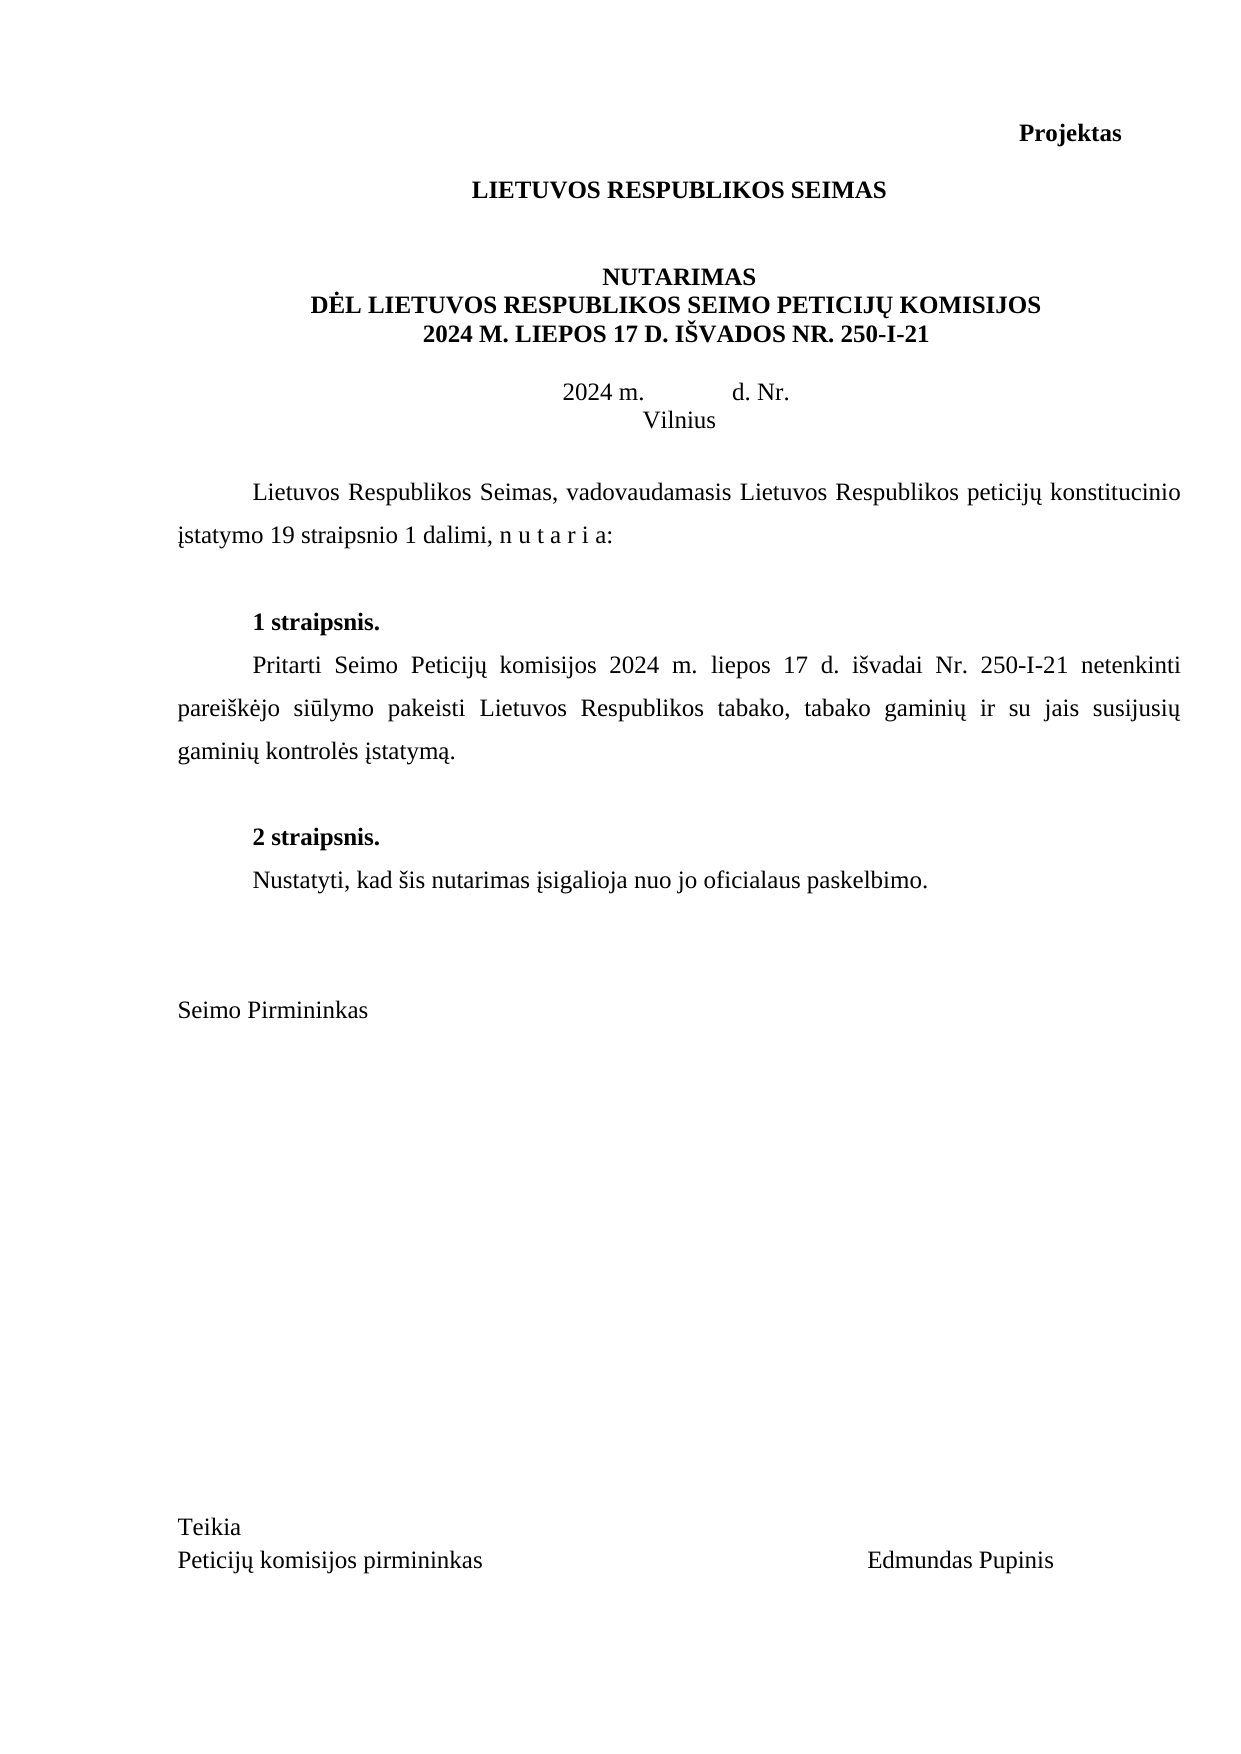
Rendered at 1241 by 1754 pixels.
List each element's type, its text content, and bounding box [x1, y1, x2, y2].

text Pritarti Seimo Peticijų komisijos 2024 m. liepos 17 d. išvadai Nr. 250-I-21 netenkinti pareiškėjo siūlymo pakeisti Lietuvos Respublikos tabako, tabako gaminių ir su jais susijusių gaminių kontrolės įstatymą. [177, 650, 1181, 765]
text 1 straipsnis. [177, 607, 1181, 636]
text 2024 m. d. Nr. [177, 377, 1181, 406]
text Lietuvos Respublikos Seimas, vadovaudamasis Lietuvos Respublikos peticijų konstitucinio įstatymo 19 straipsnio 1 dalimi, nutaria: [177, 477, 1181, 549]
text NUTARIMAS [177, 262, 1181, 291]
text 2 straipsnis. [177, 822, 1181, 851]
text Vilnius [177, 406, 1181, 434]
text Projektas [1019, 118, 1181, 147]
text 2024 M. LIEPOS 17 D. IŠVADOS NR. 250-I-21 [177, 319, 1181, 348]
text Seimo Pirmininkas [177, 995, 1181, 1024]
text LIETUVOS RESPUBLIKOS SEIMAS [177, 176, 1181, 204]
text Teikia [177, 1512, 1181, 1541]
text DĖL LIETUVOS RESPUBLIKOS SEIMO PETICIJŲ KOMISIJOS [177, 291, 1181, 319]
text Peticijų komisijos pirmininkas Edmundas Pupinis [177, 1546, 1181, 1574]
text Nustatyti, kad šis nutarimas įsigalioja nuo jo oficialaus paskelbimo. [177, 866, 1181, 894]
